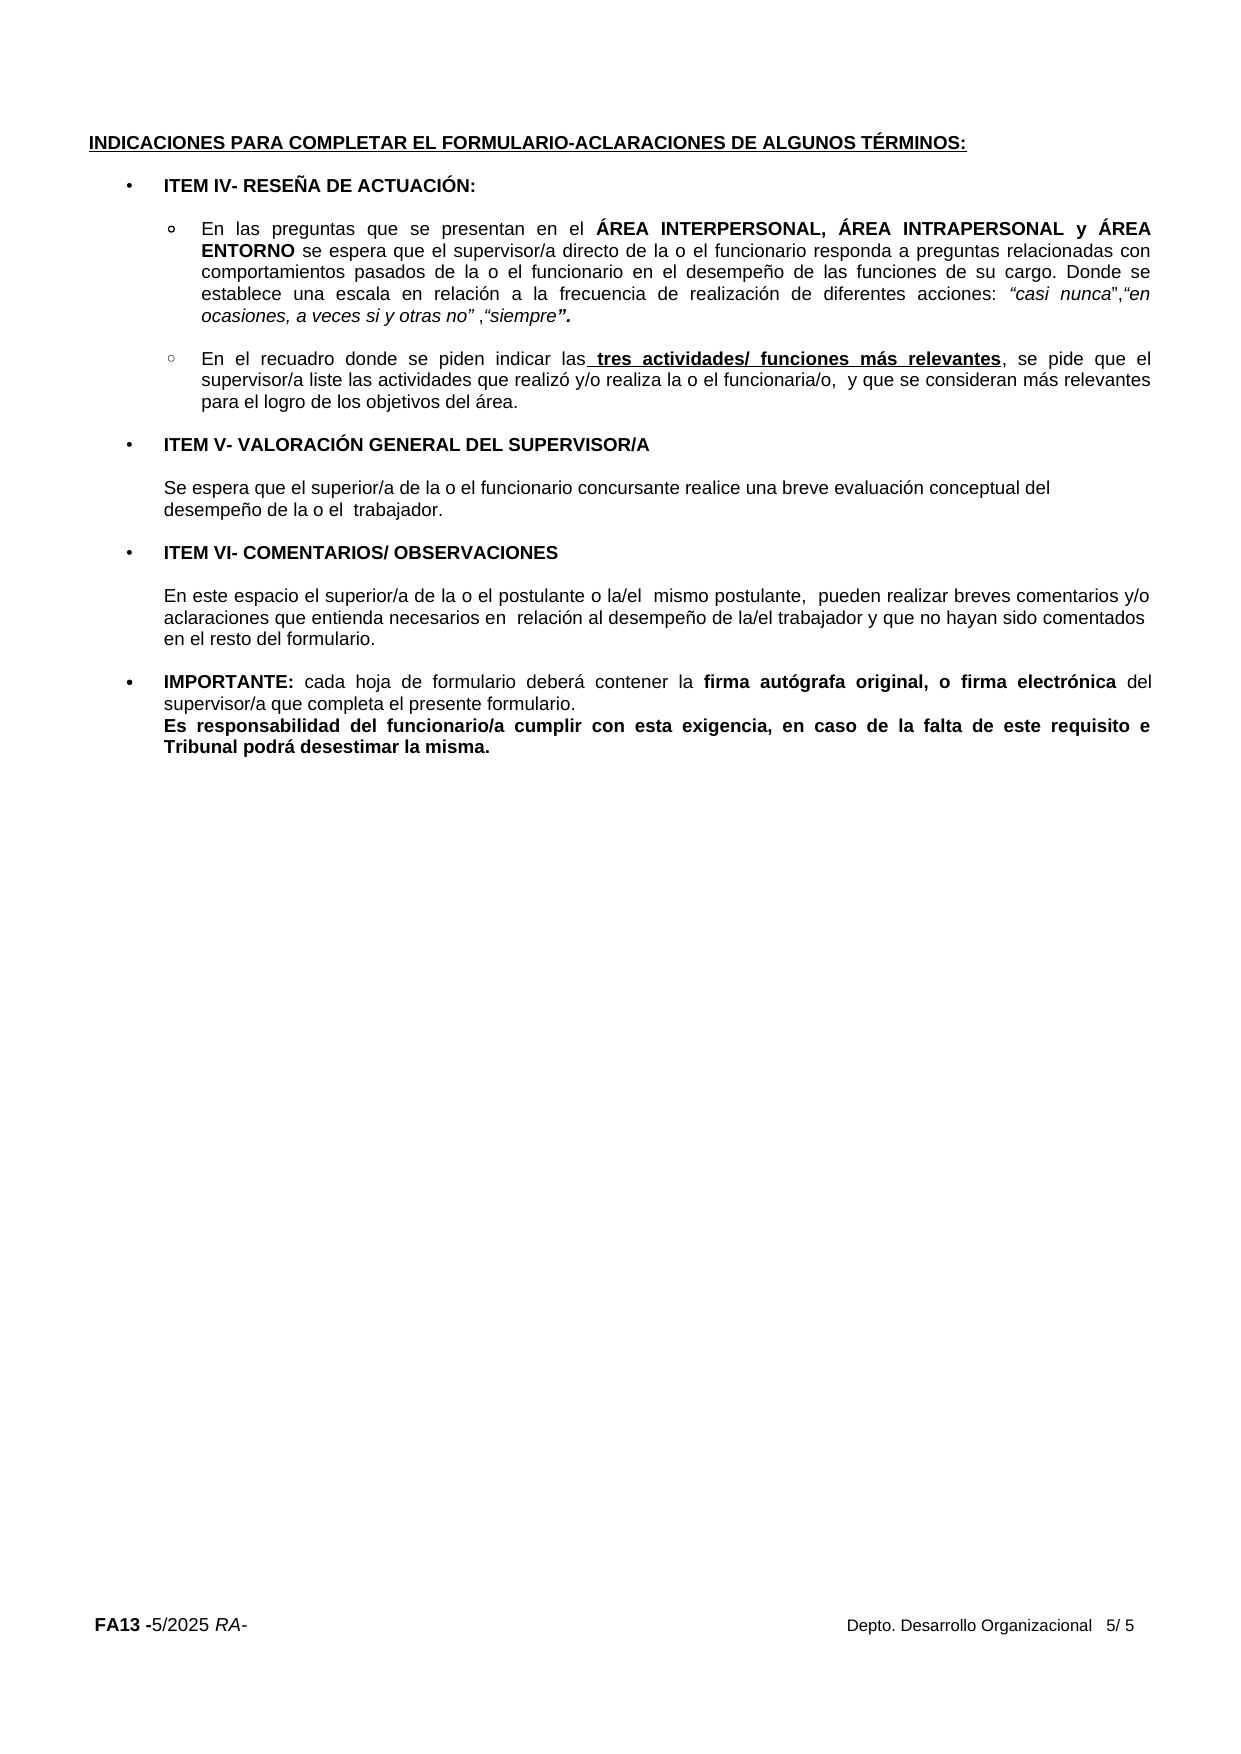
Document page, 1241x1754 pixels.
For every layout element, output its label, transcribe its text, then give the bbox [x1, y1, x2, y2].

list En las preguntas que se presentan en el ÁREA INTERPERSONAL, ÁREA INTRAPERSONAL y ÁREA ENTORNO se espera que el supervisor/a directo de la o el funcionario responda a preguntas relacionadas con comportamientos pasados de la o el funcionario en el desempeño de las funciones de su cargo. Donde se establece una escala en relación a la frecuencia de realización de diferentes acciones: “casi nunca”,“en ocasiones, a veces si y otras no” ,“siempre”. [164, 218, 1152, 326]
text INDICACIONES PARA COMPLETAR EL FORMULARIO-ACLARACIONES DE ALGUNOS TÉRMINOS: [89, 132, 1152, 153]
list Es responsabilidad del funcionario/a cumplir con esta exigencia, en caso de la falta de este requisito e Tribunal podrá desestimar la misma. [126, 714, 1152, 758]
list En el recuadro donde se piden indicar las tres actividades/ funciones más relevantes, se pide que el supervisor/a liste las actividades que realizó y/o realiza la o el funcionaria/o, y que se consideran más relevantes para el logro de los objetivos del área. [164, 348, 1152, 412]
list ITEM V- VALORACIÓN GENERAL DEL SUPERVISOR/A [126, 434, 1152, 456]
list ITEM IV- RESEÑA DE ACTUACIÓN: [126, 175, 1152, 197]
text En este espacio el superior/a de la o el postulante o la/el mismo postulante, pueden realizar breves comentarios y/o aclaraciones que entienda necesarios en relación al desempeño de la/el trabajador y que no hayan sido comentados en el resto del formulario. [89, 585, 1152, 650]
list ITEM VI- COMENTARIOS/ OBSERVACIONES [126, 542, 1152, 563]
text Se espera que el superior/a de la o el funcionario concursante realice una breve evaluación conceptual del desempeño de la o el trabajador. [89, 477, 1152, 520]
list IMPORTANTE: cada hoja de formulario deberá contener la firma autógrafa original, o firma electrónica del supervisor/a que completa el presente formulario. [126, 671, 1152, 714]
